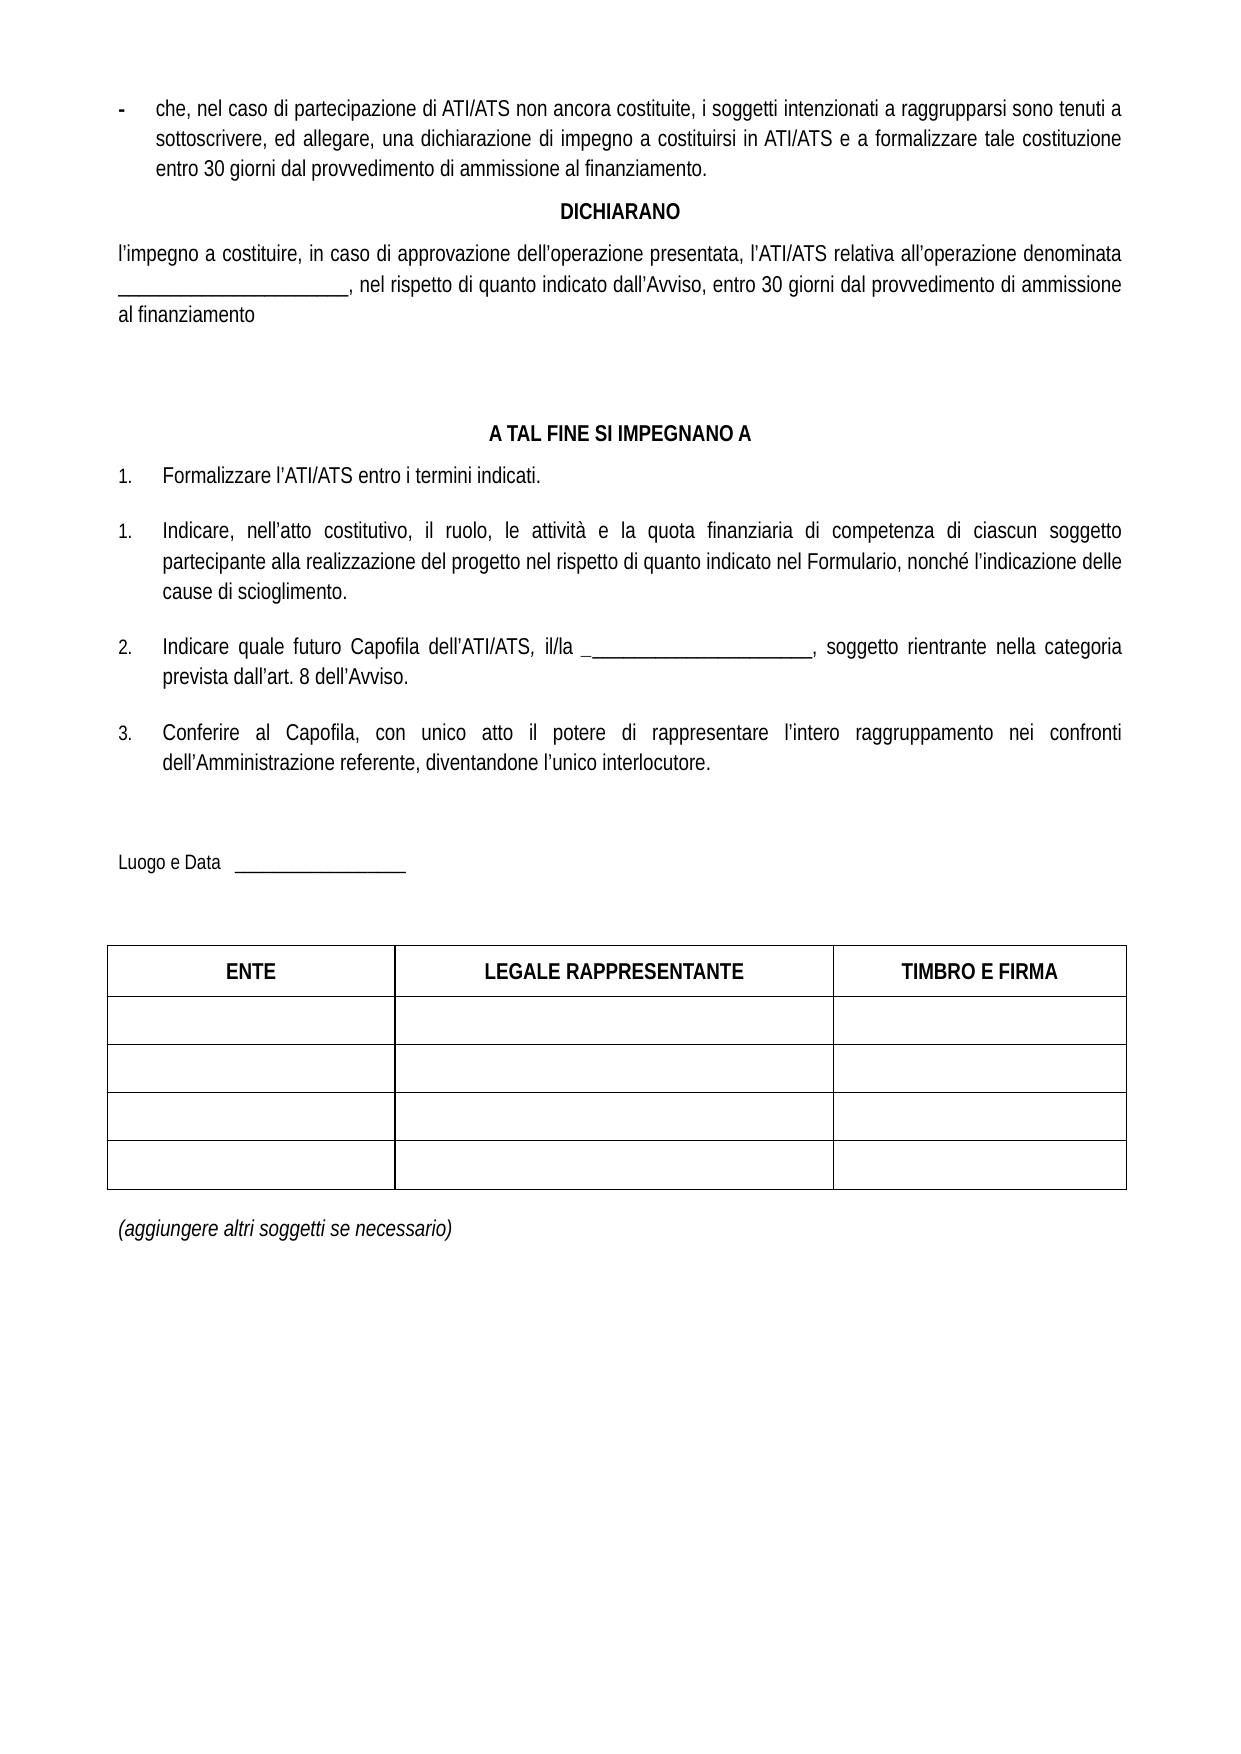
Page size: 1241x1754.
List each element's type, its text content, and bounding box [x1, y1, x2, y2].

list Indicare, nell’atto costitutivo, il ruolo, le attività e la quota finanziaria di competenza di ciascun soggetto partecipante alla realizzazione del progetto nel rispetto di quanto indicato nel Formulario, nonché l’indicazione delle cause di scioglimento. [118, 517, 1122, 604]
table_header TIMBRO E FIRMA [834, 946, 1126, 996]
list Indicare quale futuro Capofila dell’ATI/ATS, il/la ______________________, soggetto rientrante nella categoria prevista dall’art. 8 dell’Avviso. [118, 633, 1122, 689]
table_header ENTE [108, 946, 394, 996]
table_cell [396, 1045, 833, 1092]
text Luogo e Data __________________ [118, 850, 1122, 874]
table_cell [108, 997, 394, 1044]
text DICHIARANO [118, 198, 1122, 224]
table_cell [834, 1093, 1126, 1140]
list Formalizzare l’ATI/ATS entro i termini indicati. [118, 462, 1122, 488]
list Conferire al Capofila, con unico atto il potere di rappresentare l’intero raggruppamento nei confronti dell’Amministrazione referente, diventandone l’unico interlocutore. [118, 718, 1122, 775]
table_cell [834, 997, 1126, 1044]
table_cell [834, 1141, 1126, 1189]
table_cell [396, 1093, 833, 1140]
table_cell [396, 1141, 833, 1189]
list che, nel caso di partecipazione di ATI/ATS non ancora costituite, i soggetti intenzionati a raggrupparsi sono tenuti a sottoscrivere, ed allegare, una dichiarazione di impegno a costituirsi in ATI/ATS e a formalizzare tale costituzione entro 30 giorni dal provvedimento di ammissione al finanziamento. [118, 94, 1122, 181]
table_cell [108, 1093, 394, 1140]
table_cell [834, 1045, 1126, 1092]
text l’impegno a costituire, in caso di approvazione dell’operazione presentata, l’ATI/ATS relativa all’operazione denominata ______________________, nel rispetto di quanto indicato dall’Avviso, entro 30 giorni dal provvedimento di ammissione al finanziamento [118, 240, 1122, 327]
text (aggiungere altri soggetti se necessario) [118, 1215, 1122, 1241]
table_header LEGALE RAPPRESENTANTE [396, 946, 833, 996]
table_cell [108, 1045, 394, 1092]
table_cell [108, 1141, 394, 1189]
text A TAL FINE SI IMPEGNANO A [118, 419, 1122, 446]
table_cell [396, 997, 833, 1044]
